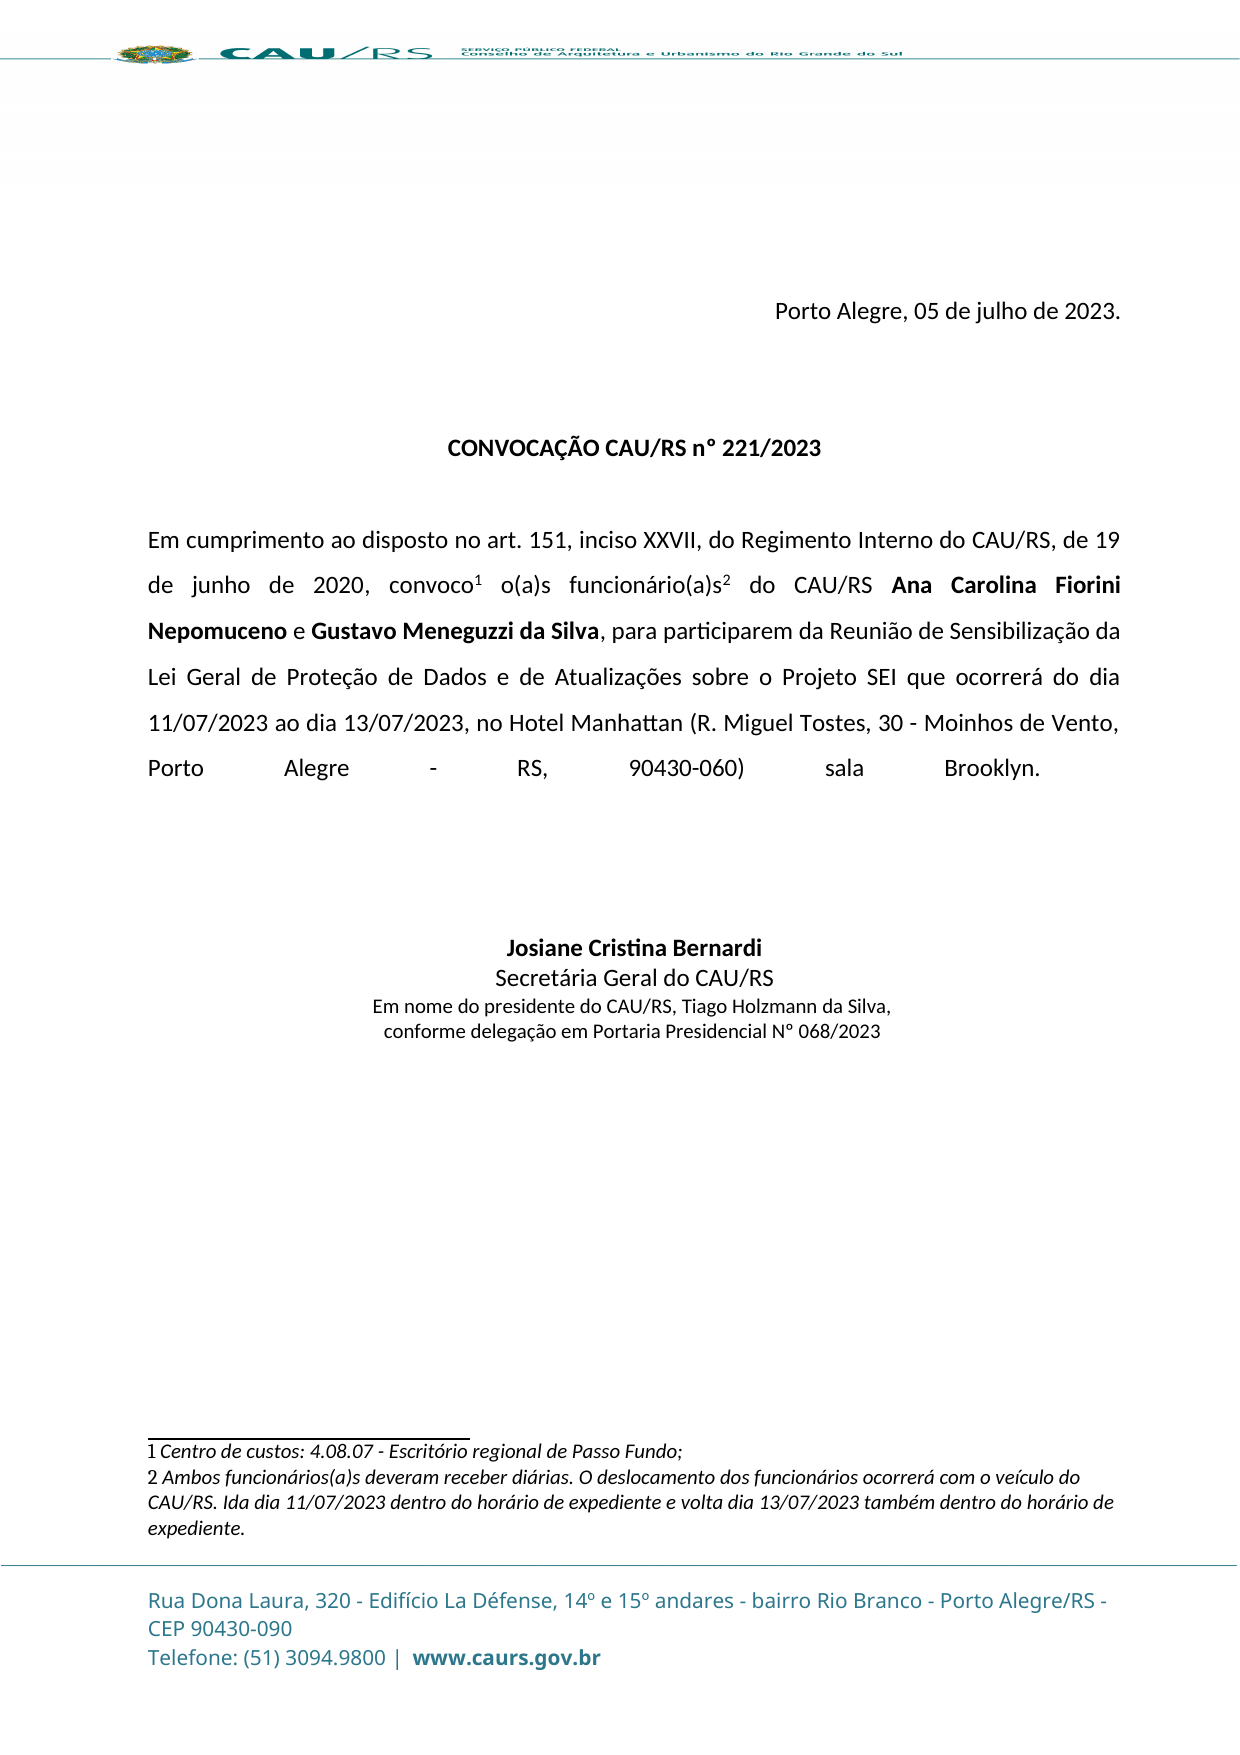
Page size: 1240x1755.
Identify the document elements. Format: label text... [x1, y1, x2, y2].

text Em nome do presidente do CAU/RS, Tiago Holzmann da Silva, conforme delegação em Portaria Presidencial Nº 068/2023 [148, 993, 1121, 1044]
text Porto Alegre, 05 de julho de 2023. [148, 295, 1121, 326]
text Centro de custos: 4.08.07 - Escritório regional de Passo Fundo; [148, 1439, 1121, 1464]
text Josiane Cristina Bernardi [148, 932, 1121, 963]
text Em cumprimento ao disposto no art. 151, inciso XXVII, do Regimento Interno do CAU/RS, de 19 de junho de 2020, convoco o(a)s funcionário(a)s do CAU/RS Ana Carolina Fiorini Nepomuceno e Gustavo Meneguzzi da Silva, para participarem da Reunião de Sensibilização da Lei Geral de Proteção de Dados e de Atualizações sobre o Projeto SEI que ocorrerá do dia 11/07/2023 ao dia 13/07/2023, no Hotel Manhattan (R. Miguel Tostes, 30 - Moinhos de Vento, Porto Alegre - RS, 90430-060) sala Brooklyn. [148, 524, 1121, 826]
text Secretária Geral do CAU/RS [148, 963, 1121, 993]
text CONVOCAÇÃO CAU/RS nº 221/2023 [148, 432, 1121, 463]
text Ambos funcionários(a)s deveram receber diárias. O deslocamento dos funcionários ocorrerá com o veículo do CAU/RS. Ida dia 11/07/2023 dentro do horário de expediente e volta dia 13/07/2023 também dentro do horário de expediente. [148, 1464, 1121, 1540]
